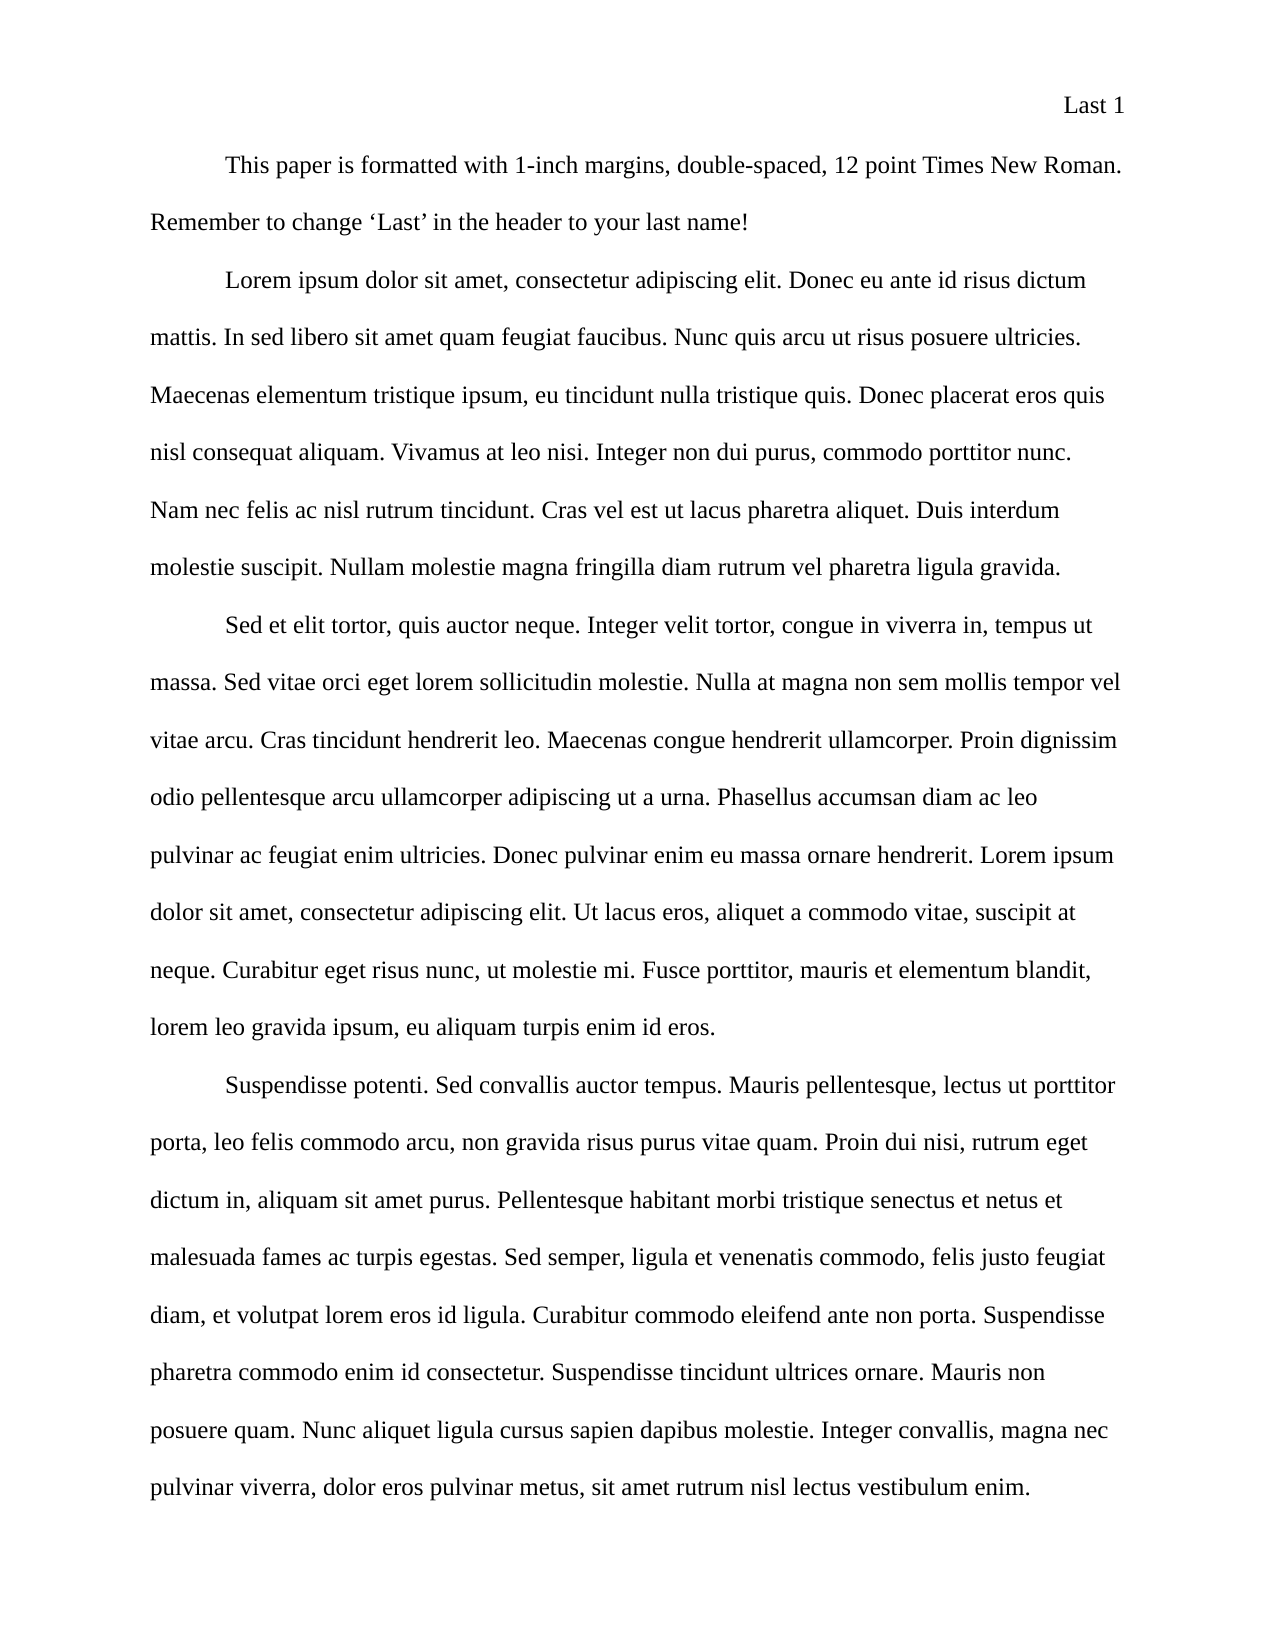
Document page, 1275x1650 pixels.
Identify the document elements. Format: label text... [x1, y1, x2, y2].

text Sed et elit tortor, quis auctor neque. Integer velit tortor, congue in viverra in, tempus ut massa. Sed vitae orci eget lorem sollicitudin molestie. Nulla at magna non sem mollis tempor vel vitae arcu. Cras tincidunt hendrerit leo. Maecenas congue hendrerit ullamcorper. Proin dignissim odio pellentesque arcu ullamcorper adipiscing ut a urna. Phasellus accumsan diam ac leo pulvinar ac feugiat enim ultricies. Donec pulvinar enim eu massa ornare hendrerit. Lorem ipsum dolor sit amet, consectetur adipiscing elit. Ut lacus eros, aliquet a commodo vitae, suscipit at neque. Curabitur eget risus nunc, ut molestie mi. Fusce porttitor, mauris et elementum blandit, lorem leo gravida ipsum, eu aliquam turpis enim id eros. [150, 610, 1125, 1041]
text This paper is formatted with 1-inch margins, double-spaced, 12 point Times New Roman. Remember to change ‘Last’ in the header to your last name! [150, 150, 1125, 236]
text Suspendisse potenti. Sed convallis auctor tempus. Mauris pellentesque, lectus ut porttitor porta, leo felis commodo arcu, non gravida risus purus vitae quam. Proin dui nisi, rutrum eget dictum in, aliquam sit amet purus. Pellentesque habitant morbi tristique senectus et netus et malesuada fames ac turpis egestas. Sed semper, ligula et venenatis commodo, felis justo feugiat diam, et volutpat lorem eros id ligula. Curabitur commodo eleifend ante non porta. Suspendisse pharetra commodo enim id consectetur. Suspendisse tincidunt ultrices ornare. Mauris non posuere quam. Nunc aliquet ligula cursus sapien dapibus molestie. Integer convallis, magna nec pulvinar viverra, dolor eros pulvinar metus, sit amet rutrum nisl lectus vestibulum enim. [150, 1070, 1125, 1501]
text Lorem ipsum dolor sit amet, consectetur adipiscing elit. Donec eu ante id risus dictum mattis. In sed libero sit amet quam feugiat faucibus. Nunc quis arcu ut risus posuere ultricies. Maecenas elementum tristique ipsum, eu tincidunt nulla tristique quis. Donec placerat eros quis nisl consequat aliquam. Vivamus at leo nisi. Integer non dui purus, commodo porttitor nunc. Nam nec felis ac nisl rutrum tincidunt. Cras vel est ut lacus pharetra aliquet. Duis interdum molestie suscipit. Nullam molestie magna fringilla diam rutrum vel pharetra ligula gravida. [150, 265, 1125, 581]
